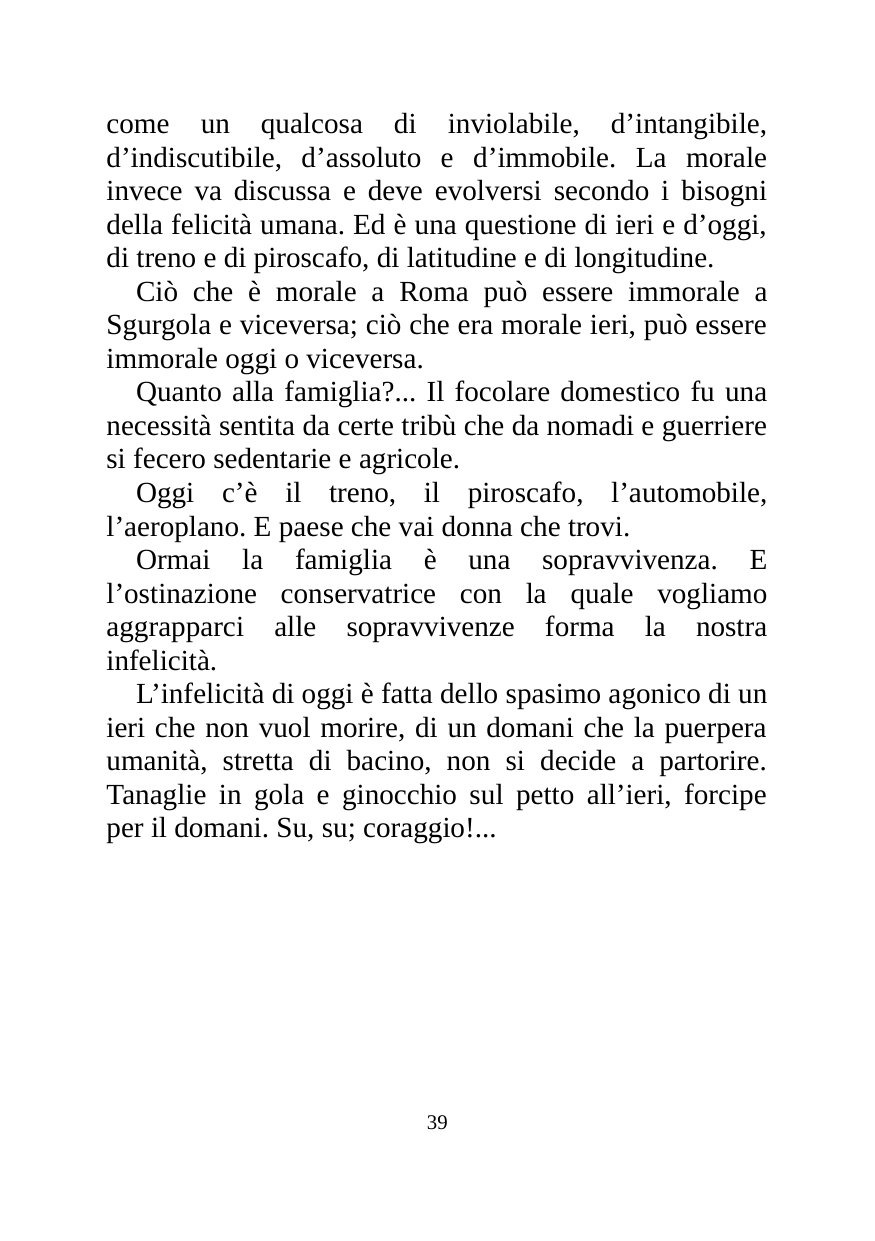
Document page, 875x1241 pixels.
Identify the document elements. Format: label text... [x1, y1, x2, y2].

text Quanto alla famiglia?... Il focolare domestico fu una necessità sentita da certe tribù che da nomadi e guerriere si fecero sedentarie e agricole. [106, 374, 768, 475]
text Ormai la famiglia è una sopravvivenza. E l’ostinazione conservatrice con la quale vogliamo aggrapparci alle sopravvivenze forma la nostra infelicità. [106, 542, 768, 676]
text come un qualcosa di inviolabile, d’intangibile, d’indiscutibile, d’assoluto e d’immobile. La morale invece va discussa e deve evolversi secondo i bisogni della felicità umana. Ed è una questione di ieri e d’oggi, di treno e di piroscafo, di latitudine e di longitudine. [106, 106, 768, 274]
text Oggi c’è il treno, il piroscafo, l’automobile, l’aeroplano. E paese che vai donna che trovi. [106, 475, 768, 542]
text L’infelicità di oggi è fatta dello spasimo agonico di un ieri che non vuol morire, di un domani che la puerpera umanità, stretta di bacino, non si decide a partorire. Tanaglie in gola e ginocchio sul petto all’ieri, forcipe per il domani. Su, su; coraggio!... [106, 676, 768, 844]
text Ciò che è morale a Roma può essere immorale a Sgurgola e viceversa; ciò che era morale ieri, può essere immorale oggi o viceversa. [106, 274, 768, 374]
